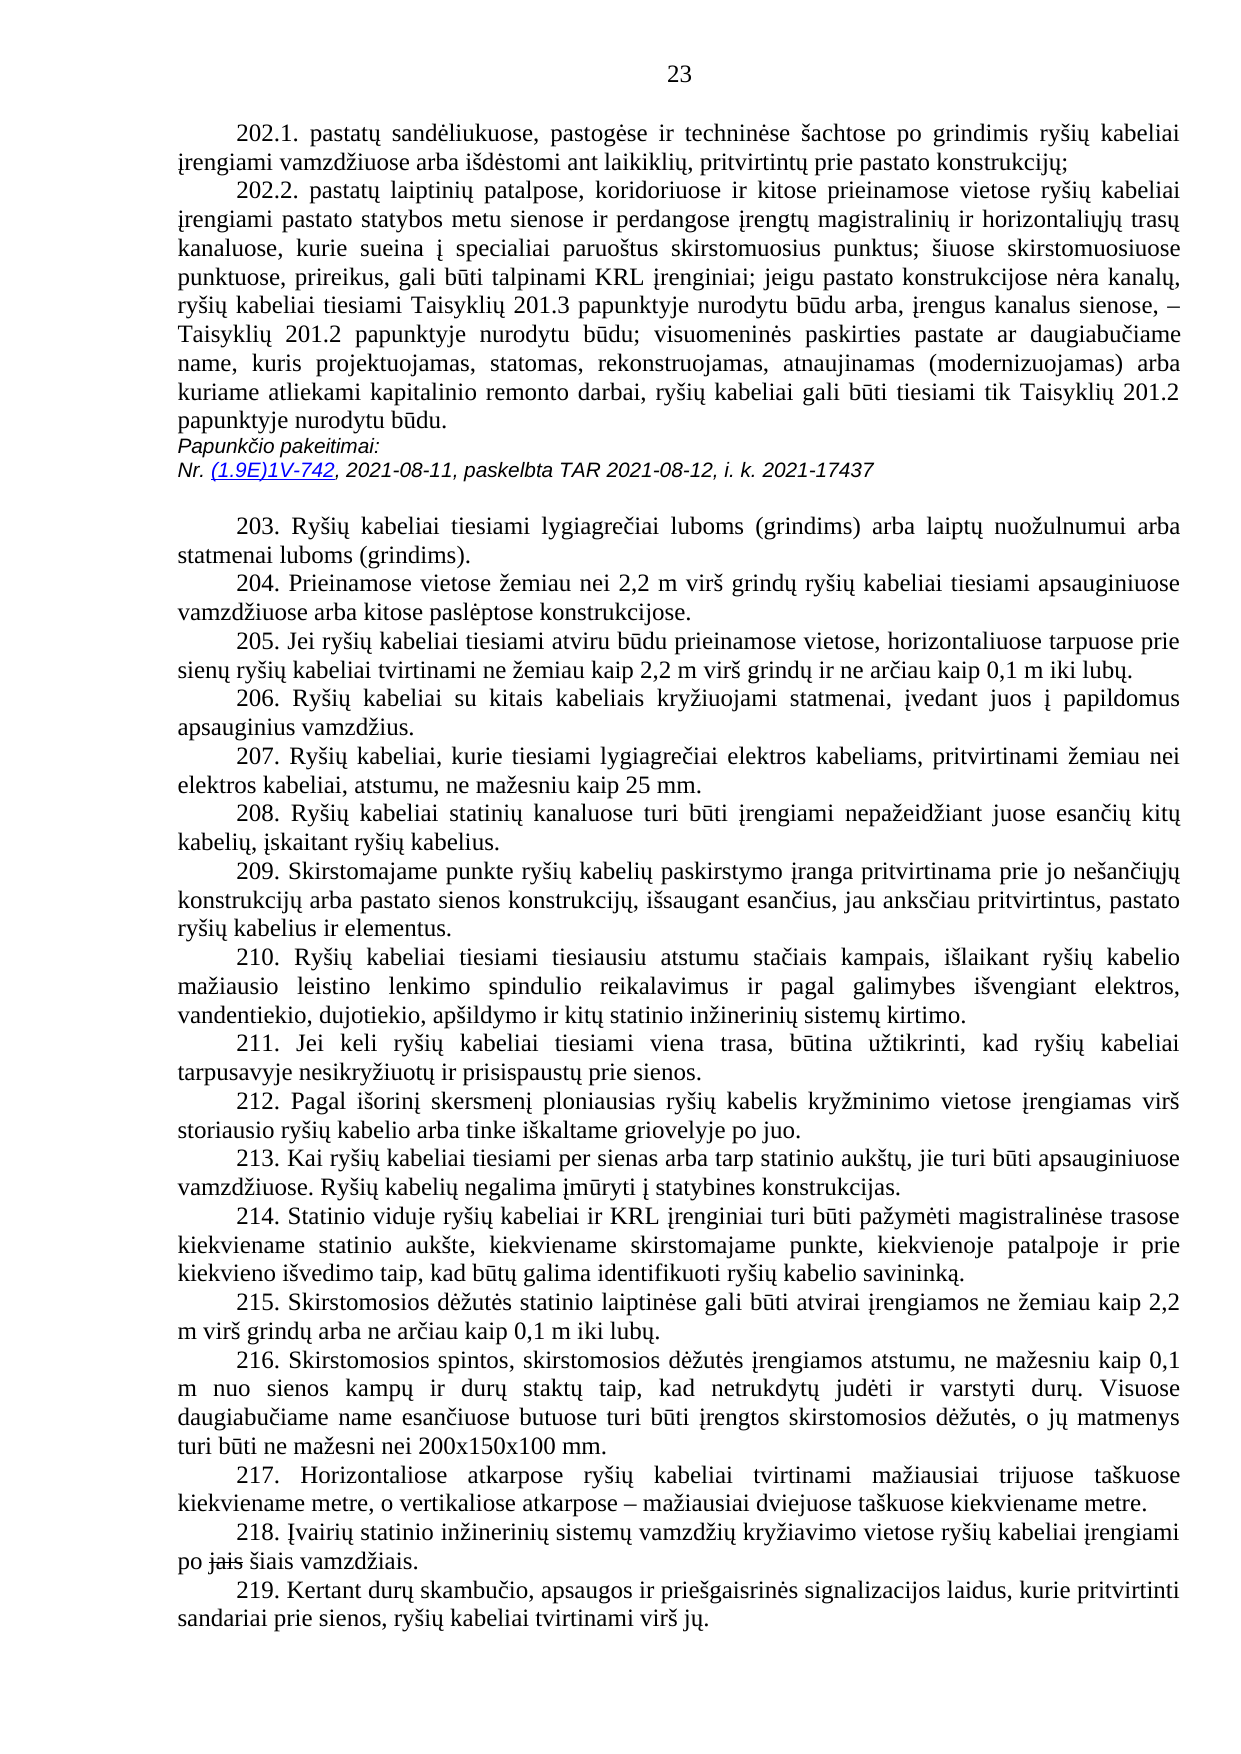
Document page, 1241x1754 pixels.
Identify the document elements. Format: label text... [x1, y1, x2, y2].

text 216. Skirstomosios spintos, skirstomosios dėžutės įrengiamos atstumu, ne mažesniu kaip 0,1 m nuo sienos kampų ir durų staktų taip, kad netrukdytų judėti ir varstyti durų. Visuose daugiabučiame name esančiuose butuose turi būti įrengtos skirstomosios dėžutės, o jų matmenys turi būti ne mažesni nei 200x150x100 mm. [177, 1345, 1181, 1460]
text 202.1. pastatų sandėliukuose, pastogėse ir techninėse šachtose po grindimis ryšių kabeliai įrengiami vamzdžiuose arba išdėstomi ant laikiklių, pritvirtintų prie pastato konstrukcijų; [177, 118, 1181, 176]
text 218. Įvairių statinio inžinerinių sistemų vamzdžių kryžiavimo vietose ryšių kabeliai įrengiami po jais šiais vamzdžiais. [177, 1517, 1181, 1575]
text 217. Horizontaliose atkarpose ryšių kabeliai tvirtinami mažiausiai trijuose taškuose kiekviename metre, o vertikaliose atkarpose – mažiausiai dviejuose taškuose kiekviename metre. [177, 1460, 1181, 1517]
text 219. Kertant durų skambučio, apsaugos ir priešgaisrinės signalizacijos laidus, kurie pritvirtinti sandariai prie sienos, ryšių kabeliai tvirtinami virš jų. [177, 1575, 1181, 1632]
text 213. Kai ryšių kabeliai tiesiami per sienas arba tarp statinio aukštų, jie turi būti apsauginiuose vamzdžiuose. Ryšių kabelių negalima įmūryti į statybines konstrukcijas. [177, 1143, 1181, 1201]
text 212. Pagal išorinį skersmenį ploniausias ryšių kabelis kryžminimo vietose įrengiamas virš storiausio ryšių kabelio arba tinke iškaltame griovelyje po juo. [177, 1086, 1181, 1143]
text Papunkčio pakeitimai: [177, 434, 1181, 458]
text 208. Ryšių kabeliai statinių kanaluose turi būti įrengiami nepažeidžiant juose esančių kitų kabelių, įskaitant ryšių kabelius. [177, 798, 1181, 856]
text 205. Jei ryšių kabeliai tiesiami atviru būdu prieinamose vietose, horizontaliuose tarpuose prie sienų ryšių kabeliai tvirtinami ne žemiau kaip 2,2 m virš grindų ir ne arčiau kaip 0,1 m iki lubų. [177, 626, 1181, 683]
text 203. Ryšių kabeliai tiesiami lygiagrečiai luboms (grindims) arba laiptų nuožulnumui arba statmenai luboms (grindims). [177, 511, 1181, 568]
text 207. Ryšių kabeliai, kurie tiesiami lygiagrečiai elektros kabeliams, pritvirtinami žemiau nei elektros kabeliai, atstumu, ne mažesniu kaip 25 mm. [177, 741, 1181, 798]
text 210. Ryšių kabeliai tiesiami tiesiausiu atstumu stačiais kampais, išlaikant ryšių kabelio mažiausio leistino lenkimo spindulio reikalavimus ir pagal galimybes išvengiant elektros, vandentiekio, dujotiekio, apšildymo ir kitų statinio inžinerinių sistemų kirtimo. [177, 942, 1181, 1028]
text 202.2. pastatų laiptinių patalpose, koridoriuose ir kitose prieinamose vietose ryšių kabeliai įrengiami pastato statybos metu sienose ir perdangose įrengtų magistralinių ir horizontaliųjų trasų kanaluose, kurie sueina į specialiai paruoštus skirstomuosius punktus; šiuose skirstomuosiuose punktuose, prireikus, gali būti talpinami KRL įrenginiai; jeigu pastato konstrukcijose nėra kanalų, ryšių kabeliai tiesiami Taisyklių 201.3 papunktyje nurodytu būdu arba, įrengus kanalus sienose, – Taisyklių 201.2 papunktyje nurodytu būdu; visuomeninės paskirties pastate ar daugiabučiame name, kuris projektuojamas, statomas, rekonstruojamas, atnaujinamas (modernizuojamas) arba kuriame atliekami kapitalinio remonto darbai, ryšių kabeliai gali būti tiesiami tik Taisyklių 201.2 papunktyje nurodytu būdu. [177, 176, 1181, 434]
text 215. Skirstomosios dėžutės statinio laiptinėse gali būti atvirai įrengiamos ne žemiau kaip 2,2 m virš grindų arba ne arčiau kaip 0,1 m iki lubų. [177, 1287, 1181, 1345]
text 211. Jei keli ryšių kabeliai tiesiami viena trasa, būtina užtikrinti, kad ryšių kabeliai tarpusavyje nesikryžiuotų ir prisispaustų prie sienos. [177, 1028, 1181, 1086]
text Nr. (1.9E)1V-742, 2021-08-11, paskelbta TAR 2021-08-12, i. k. 2021-17437 [177, 458, 1181, 482]
text 204. Prieinamose vietose žemiau nei 2,2 m virš grindų ryšių kabeliai tiesiami apsauginiuose vamzdžiuose arba kitose paslėptose konstrukcijose. [177, 568, 1181, 626]
text 206. Ryšių kabeliai su kitais kabeliais kryžiuojami statmenai, įvedant juos į papildomus apsauginius vamzdžius. [177, 683, 1181, 741]
text 214. Statinio viduje ryšių kabeliai ir KRL įrenginiai turi būti pažymėti magistralinėse trasose kiekviename statinio aukšte, kiekviename skirstomajame punkte, kiekvienoje patalpoje ir prie kiekvieno išvedimo taip, kad būtų galima identifikuoti ryšių kabelio savininką. [177, 1201, 1181, 1287]
text 209. Skirstomajame punkte ryšių kabelių paskirstymo įranga pritvirtinama prie jo nešančiųjų konstrukcijų arba pastato sienos konstrukcijų, išsaugant esančius, jau anksčiau pritvirtintus, pastato ryšių kabelius ir elementus. [177, 856, 1181, 942]
